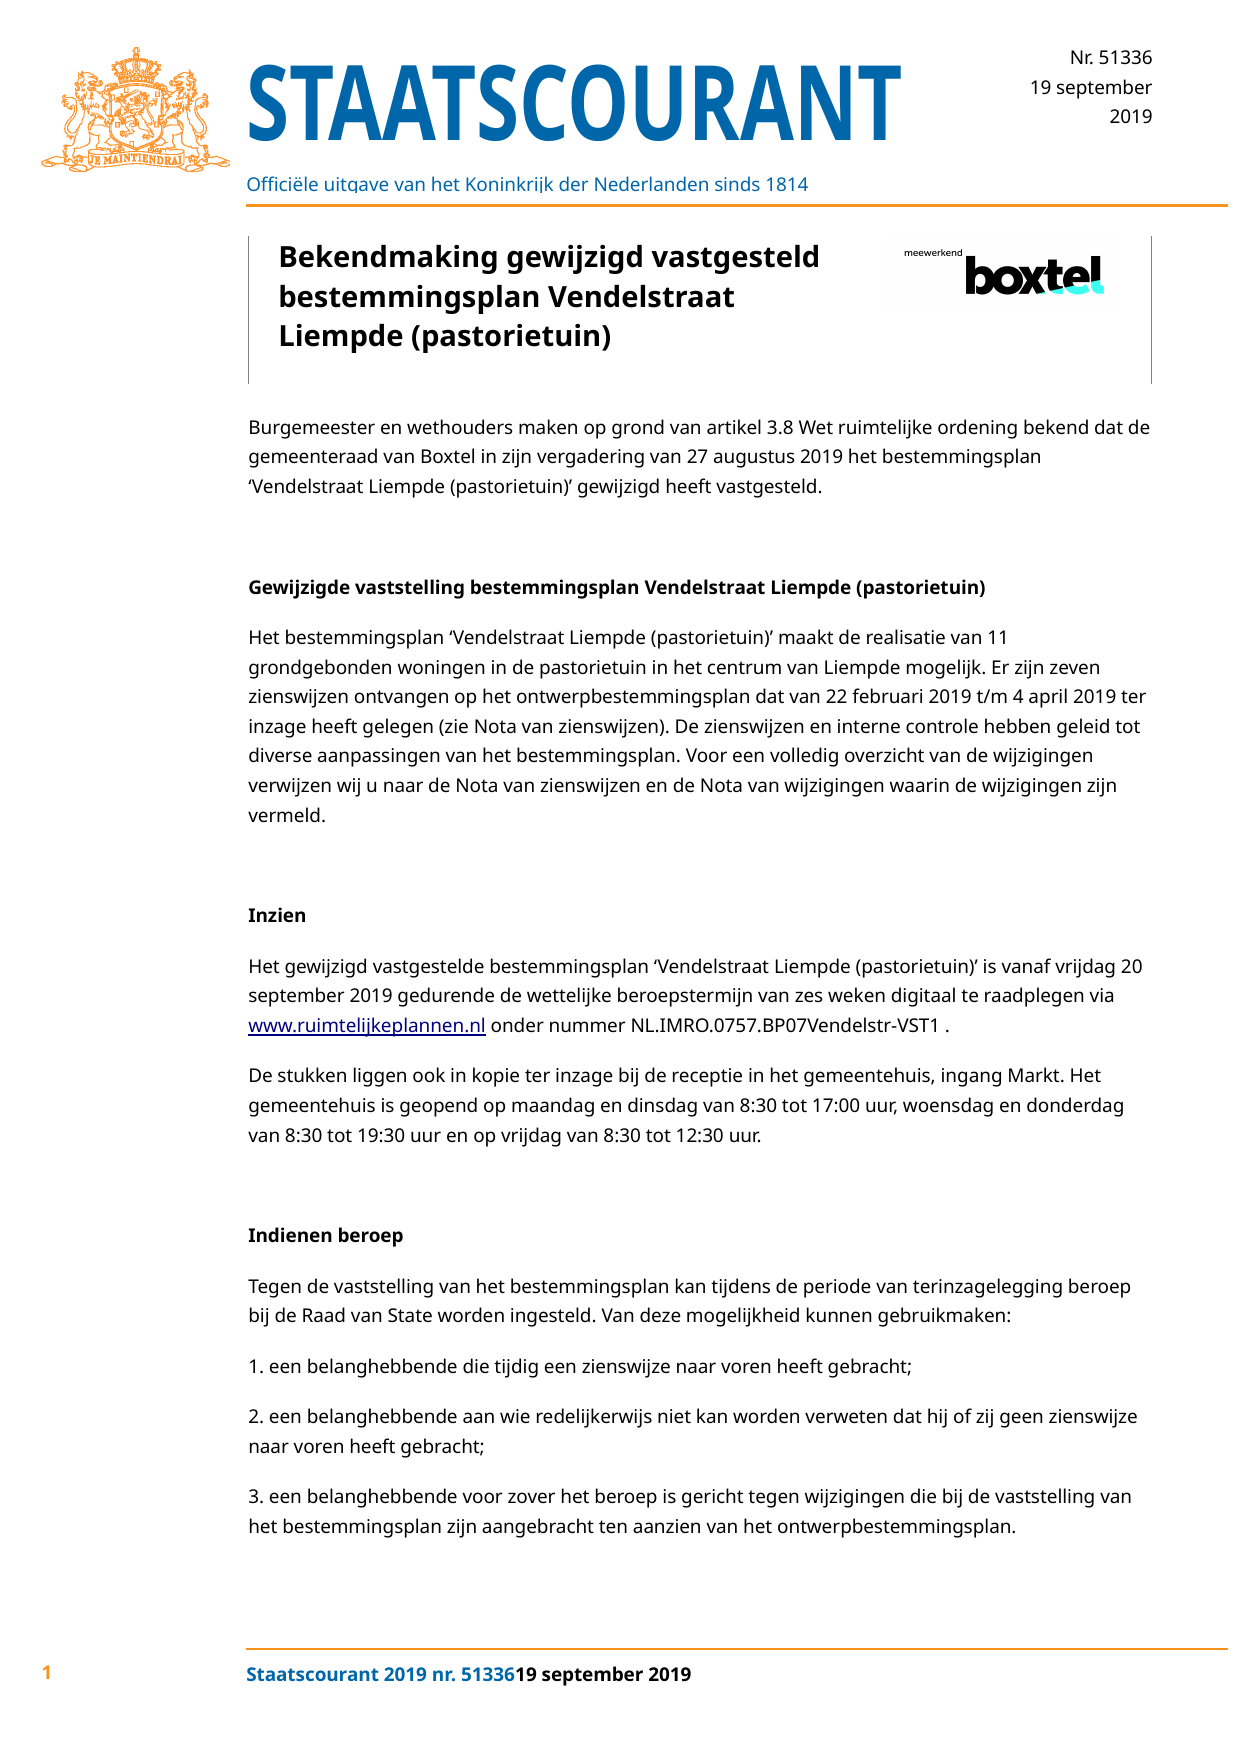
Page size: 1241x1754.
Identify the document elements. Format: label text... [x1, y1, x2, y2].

text Burgemeester en wethouders maken op grond van artikel 3.8 Wet ruimtelijke ordening bekend dat de gemeenteraad van Boxtel in zijn vergadering van 27 augustus 2019 het bestemmingsplan ‘Vendelstraat Liempde (pastorietuin)’ gewijzigd heeft vastgesteld. [248, 414, 1152, 499]
text De stukken liggen ook in kopie ter inzage bij de receptie in het gemeentehuis, ingang Markt. Het gemeentehuis is geopend op maandag en dinsdag van 8:30 tot 17:00 uur, woensdag en donderdag van 8:30 tot 19:30 uur en op vrijdag van 8:30 tot 12:30 uur. [248, 1063, 1152, 1148]
picture [41, 47, 231, 172]
text Indienen beroep [248, 1223, 1152, 1248]
text Inzien [248, 903, 1152, 928]
text 2. een belanghebbende aan wie redelijkerwijs niet kan worden verweten dat hij of zij geen zienswijze naar voren heeft gebracht; [248, 1403, 1152, 1459]
text Tegen de vaststelling van het bestemmingsplan kan tijdens de periode van terinzagelegging beroep bij de Raad van State worden ingesteld. Van deze mogelijkheid kunnen gebruikmaken: [248, 1273, 1152, 1328]
text Het bestemmingsplan ‘Vendelstraat Liempde (pastorietuin)’ maakt de realisatie van 11 grondgebonden woningen in de pastorietuin in het centrum van Liempde mogelijk. Er zijn zeven zienswijzen ontvangen op het ontwerpbestemmingsplan dat van 22 februari 2019 t/m 4 april 2019 ter inzage heeft gelegen (zie Nota van zienswijzen). De zienswijzen en interne controle hebben geleid tot diverse aanpassingen van het bestemmingsplan. Voor een volledig overzicht van de wijzigingen verwijzen wij u naar de Nota van zienswijzen en de Nota van wijzigingen waarin de wijzigingen zijn vermeld. [248, 624, 1152, 828]
text Het gewijzigd vastgestelde bestemmingsplan ‘Vendelstraat Liempde (pastorietuin)’ is vanaf vrijdag 20 september 2019 gedurende de wettelijke beroepstermijn van zes weken digitaal te raadplegen via www.ruimtelijkeplannen.nl onder nummer NL.IMRO.0757.BP07Vendelstr-VST1 . [248, 953, 1152, 1038]
text 1. een belanghebbende die tijdig een zienswijze naar voren heeft gebracht; [248, 1353, 1152, 1379]
table_header [850, 236, 1151, 384]
picture [882, 236, 1119, 309]
table_header Bekendmaking gewijzigd vastgesteld bestemmingsplan Vendelstraat Liempde (pastorietuin) [249, 236, 850, 384]
text 3. een belanghebbende voor zover het beroep is gericht tegen wijzigingen die bij de vaststelling van het bestemmingsplan zijn aangebracht ten aanzien van het ontwerpbestemmingsplan. [248, 1483, 1152, 1539]
text Gewijzigde vaststelling bestemmingsplan Vendelstraat Liempde (pastorietuin) [248, 574, 1152, 600]
